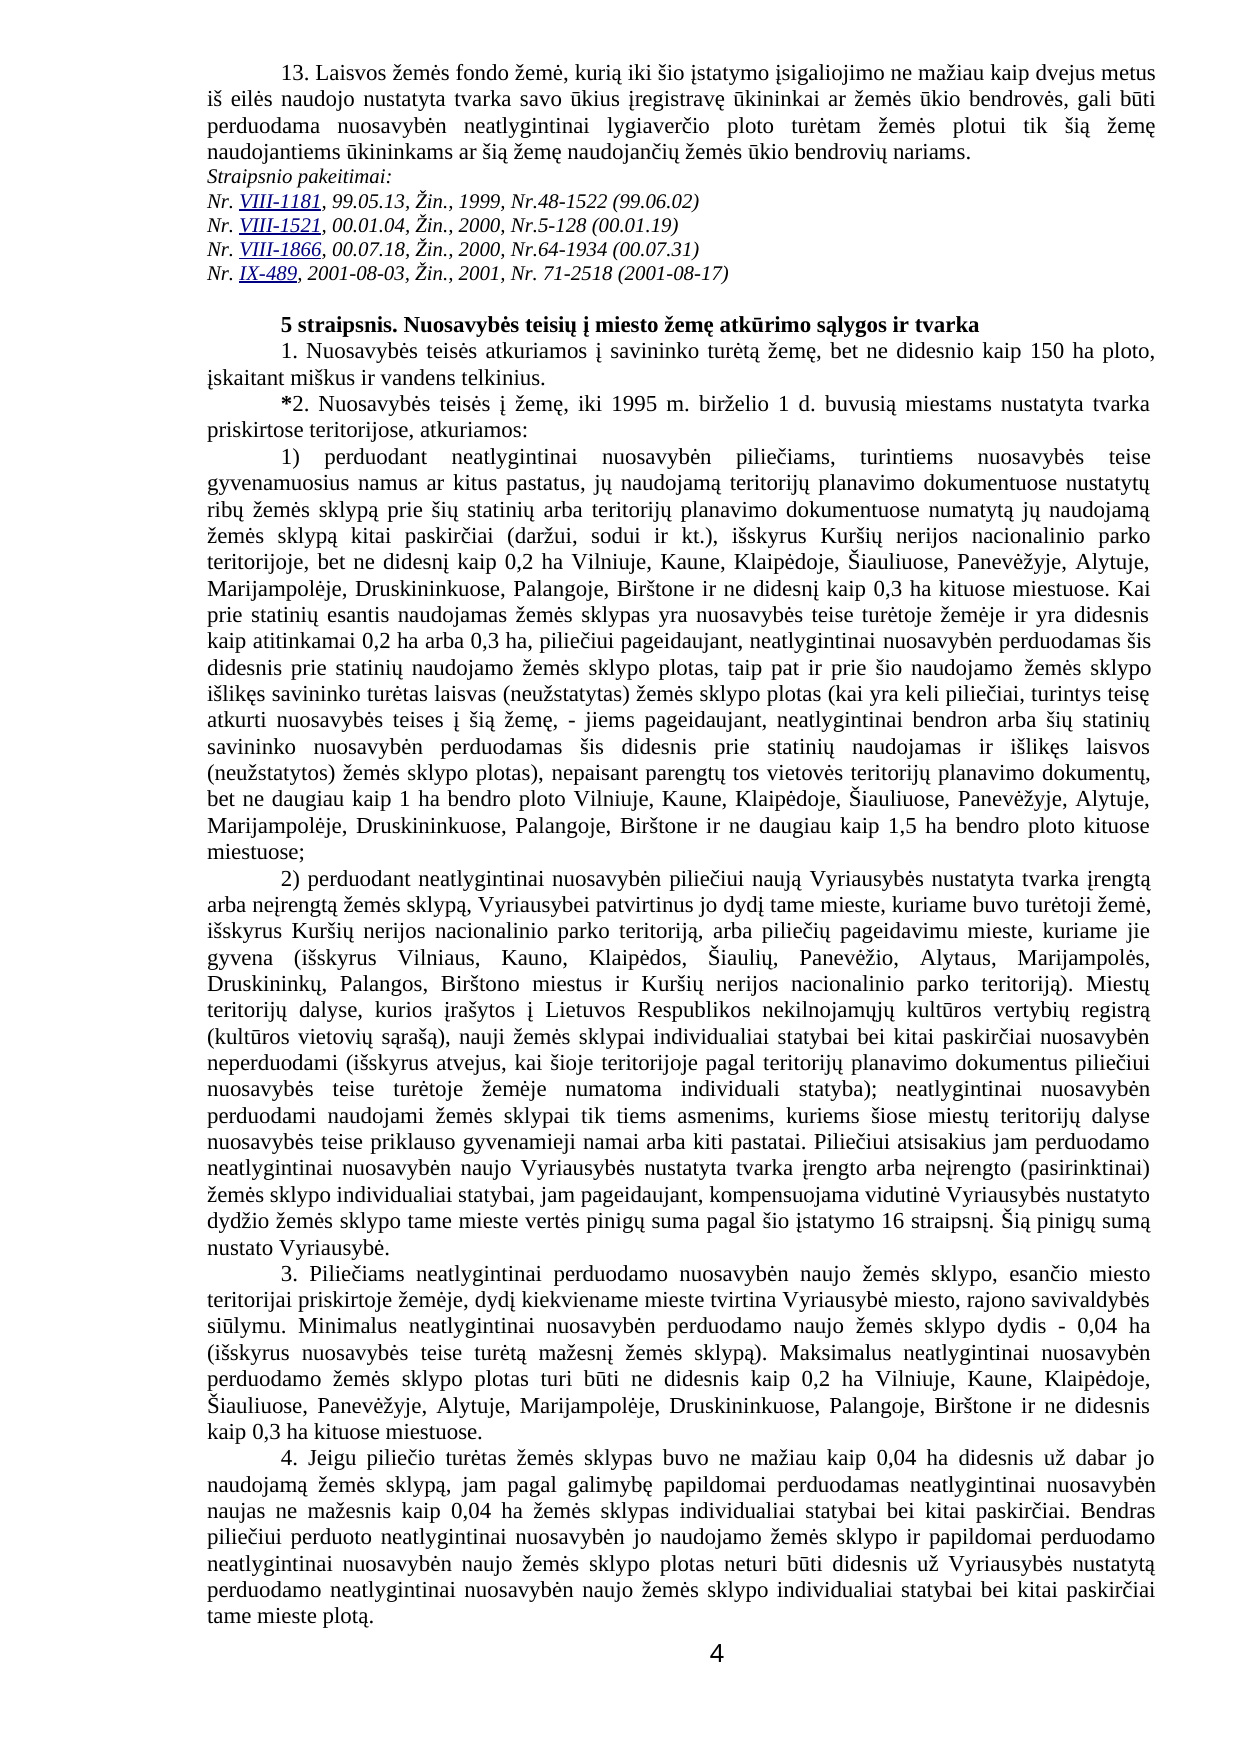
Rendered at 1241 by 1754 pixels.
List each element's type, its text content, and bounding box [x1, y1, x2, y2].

text 1) perduodant neatlygintinai nuosavybėn piliečiams, turintiems nuosavybės teise gyvenamuosius namus ar kitus pastatus, jų naudojamą teritorijų planavimo dokumentuose nustatytų ribų žemės sklypą prie šių statinių arba teritorijų planavimo dokumentuose numatytą jų naudojamą žemės sklypą kitai paskirčiai (daržui, sodui ir kt.), išskyrus Kuršių nerijos nacionalinio parko teritorijoje, bet ne didesnį kaip 0,2 ha Vilniuje, Kaune, Klaipėdoje, Šiauliuose, Panevėžyje, Alytuje, Marijampolėje, Druskininkuose, Palangoje, Birštone ir ne didesnį kaip 0,3 ha kituose miestuose. Kai prie statinių esantis naudojamas žemės sklypas yra nuosavybės teise turėtoje žemėje ir yra didesnis kaip atitinkamai 0,2 ha arba 0,3 ha, piliečiui pageidaujant, neatlygintinai nuosavybėn perduodamas šis didesnis prie statinių naudojamo žemės sklypo plotas, taip pat ir prie šio naudojamo žemės sklypo išlikęs savininko turėtas laisvas (neužstatytas) žemės sklypo plotas (kai yra keli piliečiai, turintys teisę atkurti nuosavybės teises į šią žemę, - jiems pageidaujant, neatlygintinai bendron arba šių statinių savininko nuosavybėn perduodamas šis didesnis prie statinių naudojamas ir išlikęs laisvos (neužstatytos) žemės sklypo plotas), nepaisant parengtų tos vietovės teritorijų planavimo dokumentų, bet ne daugiau kaip 1 ha bendro ploto Vilniuje, Kaune, Klaipėdoje, Šiauliuose, Panevėžyje, Alytuje, Marijampolėje, Druskininkuose, Palangoje, Birštone ir ne daugiau kaip 1,5 ha bendro ploto kituose miestuose; [207, 443, 1152, 864]
text 2) perduodant neatlygintinai nuosavybėn piliečiui naują Vyriausybės nustatyta tvarka įrengtą arba neįrengtą žemės sklypą, Vyriausybei patvirtinus jo dydį tame mieste, kuriame buvo turėtoji žemė, išskyrus Kuršių nerijos nacionalinio parko teritoriją, arba piliečių pageidavimu mieste, kuriame jie gyvena (išskyrus Vilniaus, Kauno, Klaipėdos, Šiaulių, Panevėžio, Alytaus, Marijampolės, Druskininkų, Palangos, Birštono miestus ir Kuršių nerijos nacionalinio parko teritoriją). Miestų teritorijų dalyse, kurios įrašytos į Lietuvos Respublikos nekilnojamųjų kultūros vertybių registrą (kultūros vietovių sąrašą), nauji žemės sklypai individualiai statybai bei kitai paskirčiai nuosavybėn neperduodami (išskyrus atvejus, kai šioje teritorijoje pagal teritorijų planavimo dokumentus piliečiui nuosavybės teise turėtoje žemėje numatoma individuali statyba); neatlygintinai nuosavybėn perduodami naudojami žemės sklypai tik tiems asmenims, kuriems šiose miestų teritorijų dalyse nuosavybės teise priklauso gyvenamieji namai arba kiti pastatai. Piliečiui atsisakius jam perduodamo neatlygintinai nuosavybėn naujo Vyriausybės nustatyta tvarka įrengto arba neįrengto (pasirinktinai) žemės sklypo individualiai statybai, jam pageidaujant, kompensuojama vidutinė Vyriausybės nustatyto dydžio žemės sklypo tame mieste vertės pinigų suma pagal šio įstatymo 16 straipsnį. Šią pinigų sumą nustato Vyriausybė. [207, 864, 1152, 1260]
text Nr. VIII-1866, 00.07.18, Žin., 2000, Nr.64-1934 (00.07.31) [207, 237, 1152, 261]
text Straipsnio pakeitimai: [207, 164, 1157, 188]
text 1. Nuosavybės teisės atkuriamos į savininko turėtą žemę, bet ne didesnio kaip 150 ha ploto, įskaitant miškus ir vandens telkinius. [207, 337, 1157, 390]
text Nr. IX-489, 2001-08-03, Žin., 2001, Nr. 71-2518 (2001-08-17) [207, 261, 1152, 285]
text *2. Nuosavybės teisės į žemę, iki 1995 m. birželio 1 d. buvusią miestams nustatyta tvarka priskirtose teritorijose, atkuriamos: [207, 390, 1152, 443]
text 4. Jeigu piliečio turėtas žemės sklypas buvo ne mažiau kaip 0,04 ha didesnis už dabar jo naudojamą žemės sklypą, jam pagal galimybę papildomai perduodamas neatlygintinai nuosavybėn naujas ne mažesnis kaip 0,04 ha žemės sklypas individualiai statybai bei kitai paskirčiai. Bendras piliečiui perduoto neatlygintinai nuosavybėn jo naudojamo žemės sklypo ir papildomai perduodamo neatlygintinai nuosavybėn naujo žemės sklypo plotas neturi būti didesnis už Vyriausybės nustatytą perduodamo neatlygintinai nuosavybėn naujo žemės sklypo individualiai statybai bei kitai paskirčiai tame mieste plotą. [207, 1444, 1157, 1629]
text Nr. VIII-1181, 99.05.13, Žin., 1999, Nr.48-1522 (99.06.02) [207, 188, 1152, 213]
text 5 straipsnis. Nuosavybės teisių į miesto žemę atkūrimo sąlygos ir tvarka [207, 311, 1157, 337]
text Nr. VIII-1521, 00.01.04, Žin., 2000, Nr.5-128 (00.01.19) [207, 213, 1152, 237]
text 3. Piliečiams neatlygintinai perduodamo nuosavybėn naujo žemės sklypo, esančio miesto teritorijai priskirtoje žemėje, dydį kiekviename mieste tvirtina Vyriausybė miesto, rajono savivaldybės siūlymu. Minimalus neatlygintinai nuosavybėn perduodamo naujo žemės sklypo dydis - 0,04 ha (išskyrus nuosavybės teise turėtą mažesnį žemės sklypą). Maksimalus neatlygintinai nuosavybėn perduodamo žemės sklypo plotas turi būti ne didesnis kaip 0,2 ha Vilniuje, Kaune, Klaipėdoje, Šiauliuose, Panevėžyje, Alytuje, Marijampolėje, Druskininkuose, Palangoje, Birštone ir ne didesnis kaip 0,3 ha kituose miestuose. [207, 1260, 1152, 1444]
text 13. Laisvos žemės fondo žemė, kurią iki šio įstatymo įsigaliojimo ne mažiau kaip dvejus metus iš eilės naudojo nustatyta tvarka savo ūkius įregistravę ūkininkai ar žemės ūkio bendrovės, gali būti perduodama nuosavybėn neatlygintinai lygiaverčio ploto turėtam žemės plotui tik šią žemę naudojantiems ūkininkams ar šią žemę naudojančių žemės ūkio bendrovių nariams. [207, 59, 1157, 164]
